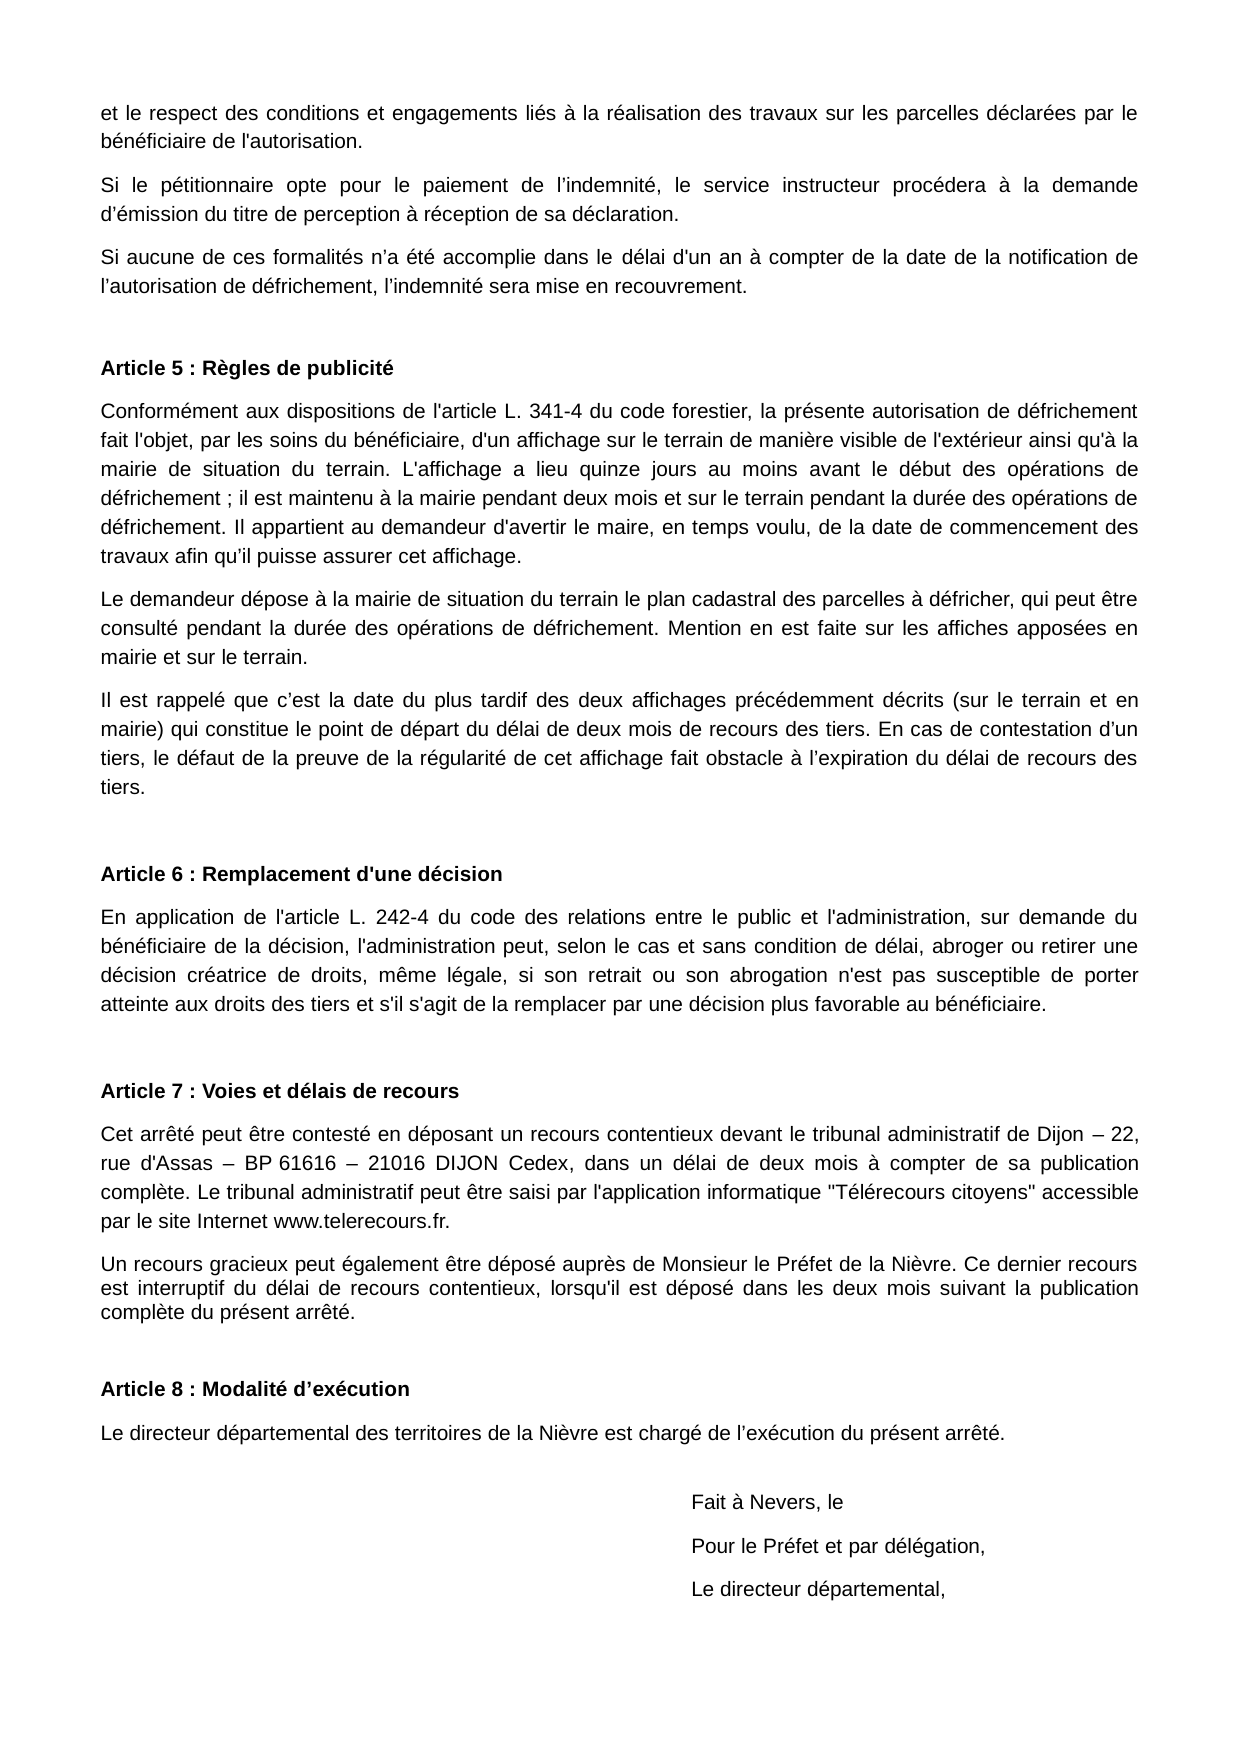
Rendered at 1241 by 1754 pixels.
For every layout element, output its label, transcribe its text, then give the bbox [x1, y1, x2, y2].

text Conformément aux dispositions de l'article L. 341-4 du code forestier, la présente autorisation de défrichement fait l'objet, par les soins du bénéficiaire, d'un affichage sur le terrain de manière visible de l'extérieur ainsi qu'à la mairie de situation du terrain. L'affichage a lieu quinze jours au moins avant le début des opérations de défrichement ; il est maintenu à la mairie pendant deux mois et sur le terrain pendant la durée des opérations de défrichement. Il appartient au demandeur d'avertir le maire, en temps voulu, de la date de commencement des travaux afin qu’il puisse assurer cet affichage. [100, 399, 1140, 568]
text Le demandeur dépose à la mairie de situation du terrain le plan cadastral des parcelles à défricher, qui peut être consulté pendant la durée des opérations de défrichement. Mention en est faite sur les affiches apposées en mairie et sur le terrain. [100, 587, 1140, 669]
text En application de l'article L. 242-4 du code des relations entre le public et l'administration, sur demande du bénéficiaire de la décision, l'administration peut, selon le cas et sans condition de délai, abroger ou retirer une décision créatrice de droits, même légale, si son retrait ou son abrogation n'est pas susceptible de porter atteinte aux droits des tiers et s'il s'agit de la remplacer par une décision plus favorable au bénéficiaire. [100, 905, 1140, 1016]
text Si aucune de ces formalités n’a été accomplie dans le délai d'un an à compter de la date de la notification de l’autorisation de défrichement, l’indemnité sera mise en recouvrement. [100, 245, 1140, 298]
text Cet arrêté peut être contesté en déposant un recours contentieux devant le tribunal administratif de Dijon – 22, rue d'Assas – BP 61616 – 21016 DIJON Cedex, dans un délai de deux mois à compter de sa publication complète. Le tribunal administratif peut être saisi par l'application informatique "Télérecours citoyens" accessible par le site Internet www.telerecours.fr. [100, 1122, 1140, 1233]
text Article 8 : Modalité d’exécution [100, 1377, 1140, 1401]
text Le directeur départemental, [691, 1577, 1140, 1601]
text et le respect des conditions et engagements liés à la réalisation des travaux sur les parcelles déclarées par le bénéficiaire de l'autorisation. [100, 100, 1140, 153]
text Article 7 : Voies et délais de recours [100, 1078, 1140, 1103]
text Article 6 : Remplacement d'une décision [100, 862, 1140, 886]
text Un recours gracieux peut également être déposé auprès de Monsieur le Préfet de la Nièvre. Ce dernier recours est interruptif du délai de recours contentieux, lorsqu'il est déposé dans les deux mois suivant la publication complète du présent arrêté. [100, 1252, 1140, 1324]
text Il est rappelé que c’est la date du plus tardif des deux affichages précédemment décrits (sur le terrain et en mairie) qui constitue le point de départ du délai de deux mois de recours des tiers. En cas de contestation d’un tiers, le défaut de la preuve de la régularité de cet affichage fait obstacle à l’expiration du délai de recours des tiers. [100, 688, 1140, 799]
text Article 5 : Règles de publicité [100, 356, 1140, 380]
text Pour le Préfet et par délégation, [691, 1534, 1140, 1558]
text Le directeur départemental des territoires de la Nièvre est chargé de l’exécution du présent arrêté. [100, 1421, 1140, 1445]
text Fait à Nevers, le [691, 1490, 1140, 1514]
text Si le pétitionnaire opte pour le paiement de l’indemnité, le service instructeur procédera à la demande d’émission du titre de perception à réception de sa déclaration. [100, 173, 1140, 226]
